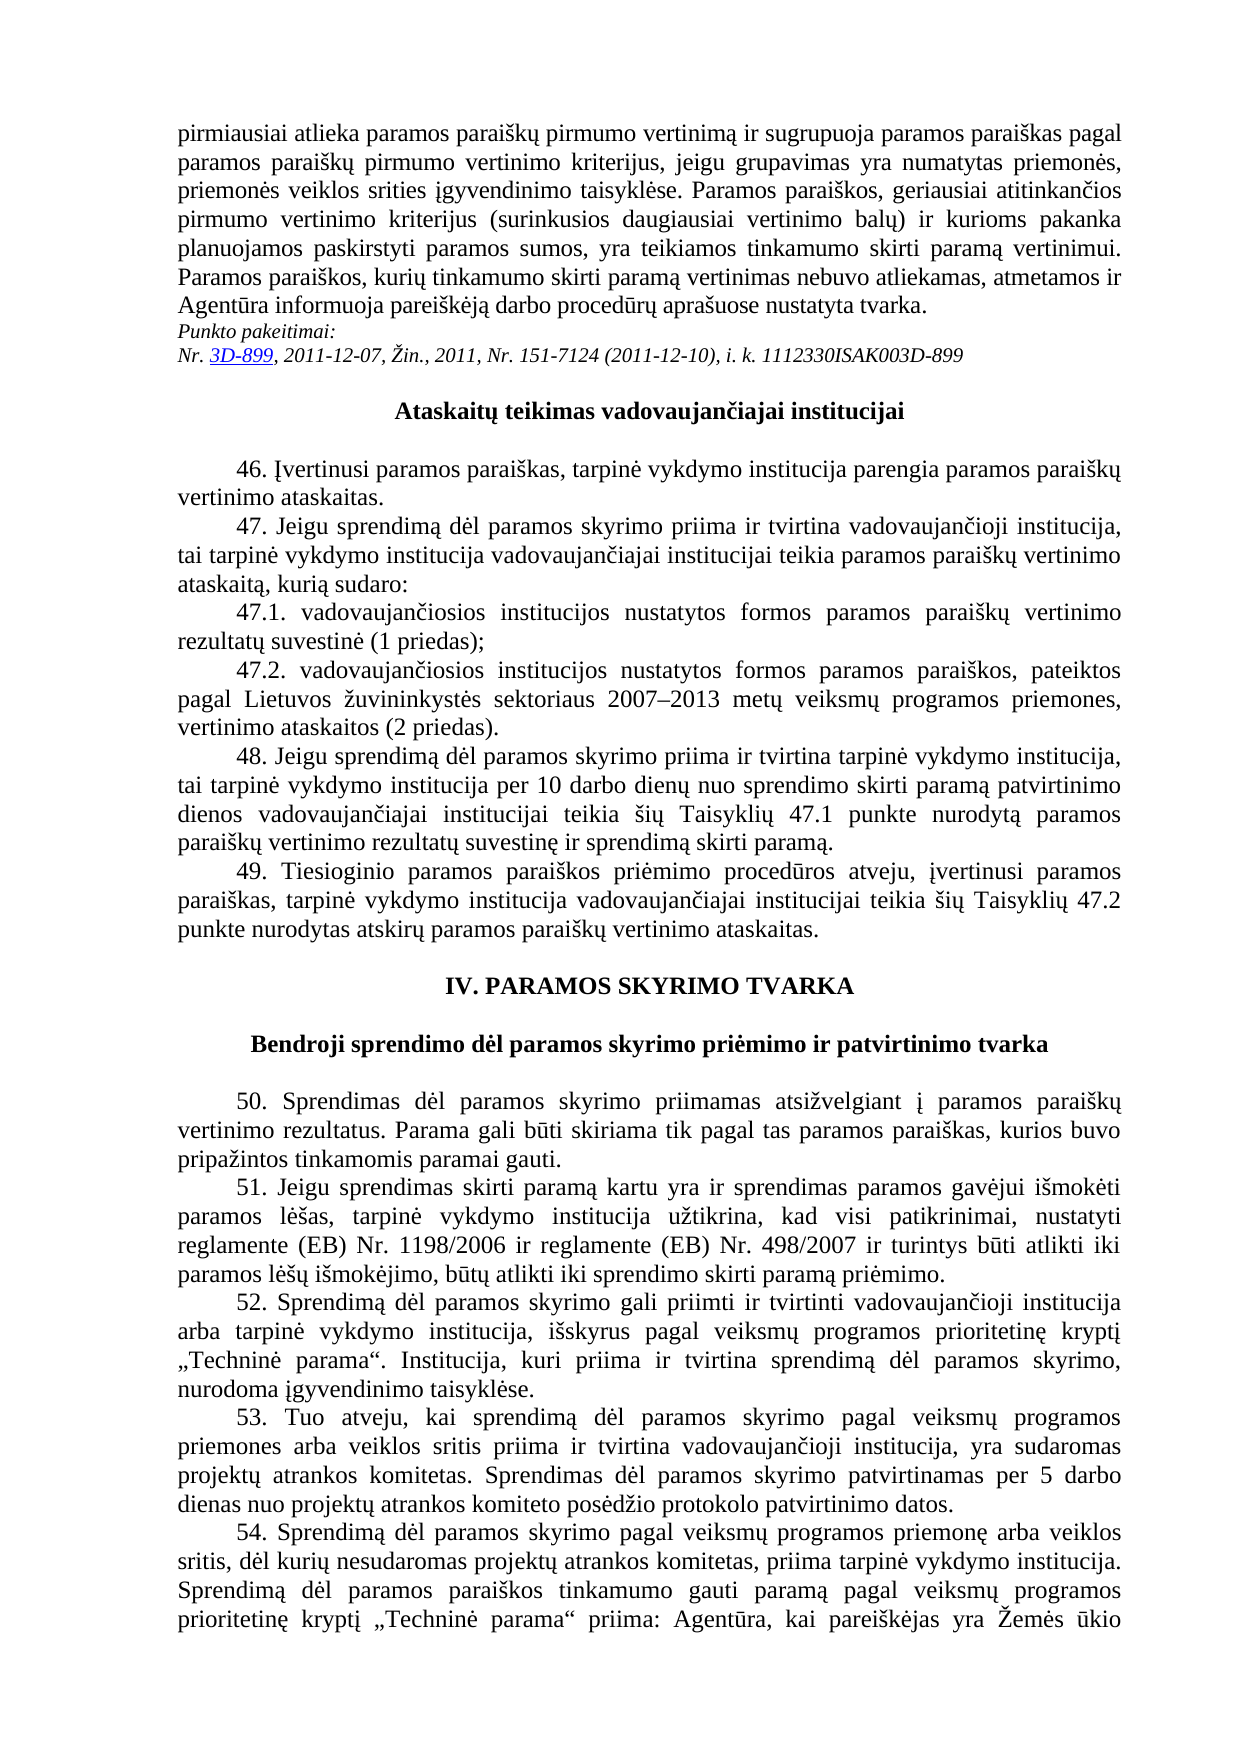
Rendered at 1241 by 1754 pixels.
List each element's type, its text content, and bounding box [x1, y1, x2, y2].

text Ataskaitų teikimas vadovaujančiajai institucijai [177, 396, 1122, 425]
text 50. Sprendimas dėl paramos skyrimo priimamas atsižvelgiant į paramos paraiškų vertinimo rezultatus. Parama gali būti skiriama tik pagal tas paramos paraiškas, kurios buvo pripažintos tinkamomis paramai gauti. [177, 1086, 1122, 1172]
text 48. Jeigu sprendimą dėl paramos skyrimo priima ir tvirtina tarpinė vykdymo institucija, tai tarpinė vykdymo institucija per 10 darbo dienų nuo sprendimo skirti paramą patvirtinimo dienos vadovaujančiajai institucijai teikia šių Taisyklių 47.1 punkte nurodytą paramos paraiškų vertinimo rezultatų suvestinę ir sprendimą skirti paramą. [177, 741, 1122, 856]
text 47.2. vadovaujančiosios institucijos nustatytos formos paramos paraiškos, pateiktos pagal Lietuvos žuvininkystės sektoriaus 2007–2013 metų veiksmų programos priemones, vertinimo ataskaitos (2 priedas). [177, 655, 1122, 741]
text 53. Tuo atveju, kai sprendimą dėl paramos skyrimo pagal veiksmų programos priemones arba veiklos sritis priima ir tvirtina vadovaujančioji institucija, yra sudaromas projektų atrankos komitetas. Sprendimas dėl paramos skyrimo patvirtinamas per 5 darbo dienas nuo projektų atrankos komiteto posėdžio protokolo patvirtinimo datos. [177, 1402, 1122, 1517]
text Punkto pakeitimai: [177, 319, 1122, 343]
text IV. PARAMOS SKYRIMO TVARKA [177, 971, 1122, 1000]
text Bendroji sprendimo dėl paramos skyrimo priėmimo ir patvirtinimo tvarka [177, 1029, 1122, 1057]
text 47. Jeigu sprendimą dėl paramos skyrimo priima ir tvirtina vadovaujančioji institucija, tai tarpinė vykdymo institucija vadovaujančiajai institucijai teikia paramos paraiškų vertinimo ataskaitą, kurią sudaro: [177, 511, 1122, 597]
text 52. Sprendimą dėl paramos skyrimo gali priimti ir tvirtinti vadovaujančioji institucija arba tarpinė vykdymo institucija, išskyrus pagal veiksmų programos prioritetinę kryptį „Techninė parama“. Institucija, kuri priima ir tvirtina sprendimą dėl paramos skyrimo, nurodoma įgyvendinimo taisyklėse. [177, 1287, 1122, 1402]
text 46. Įvertinusi paramos paraiškas, tarpinė vykdymo institucija parengia paramos paraiškų vertinimo ataskaitas. [177, 454, 1122, 511]
text Nr. 3D-899, 2011-12-07, Žin., 2011, Nr. 151-7124 (2011-12-10), i. k. 1112330ISAK003D-899 [177, 343, 1122, 367]
text pirmiausiai atlieka paramos paraiškų pirmumo vertinimą ir sugrupuoja paramos paraiškas pagal paramos paraiškų pirmumo vertinimo kriterijus, jeigu grupavimas yra numatytas priemonės, priemonės veiklos srities įgyvendinimo taisyklėse. Paramos paraiškos, geriausiai atitinkančios pirmumo vertinimo kriterijus (surinkusios daugiausiai vertinimo balų) ir kurioms pakanka planuojamos paskirstyti paramos sumos, yra teikiamos tinkamumo skirti paramą vertinimui. Paramos paraiškos, kurių tinkamumo skirti paramą vertinimas nebuvo atliekamas, atmetamos ir Agentūra informuoja pareiškėją darbo procedūrų aprašuose nustatyta tvarka. [177, 118, 1122, 319]
text 54. Sprendimą dėl paramos skyrimo pagal veiksmų programos priemonę arba veiklos sritis, dėl kurių nesudaromas projektų atrankos komitetas, priima tarpinė vykdymo institucija. Sprendimą dėl paramos paraiškos tinkamumo gauti paramą pagal veiksmų programos prioritetinę kryptį „Techninė parama“ priima: Agentūra, kai pareiškėjas yra Žemės ūkio [177, 1517, 1122, 1632]
text 49. Tiesioginio paramos paraiškos priėmimo procedūros atveju, įvertinusi paramos paraiškas, tarpinė vykdymo institucija vadovaujančiajai institucijai teikia šių Taisyklių 47.2 punkte nurodytas atskirų paramos paraiškų vertinimo ataskaitas. [177, 856, 1122, 942]
text 51. Jeigu sprendimas skirti paramą kartu yra ir sprendimas paramos gavėjui išmokėti paramos lėšas, tarpinė vykdymo institucija užtikrina, kad visi patikrinimai, nustatyti reglamente (EB) Nr. 1198/2006 ir reglamente (EB) Nr. 498/2007 ir turintys būti atlikti iki paramos lėšų išmokėjimo, būtų atlikti iki sprendimo skirti paramą priėmimo. [177, 1172, 1122, 1287]
text 47.1. vadovaujančiosios institucijos nustatytos formos paramos paraiškų vertinimo rezultatų suvestinė (1 priedas); [177, 597, 1122, 655]
